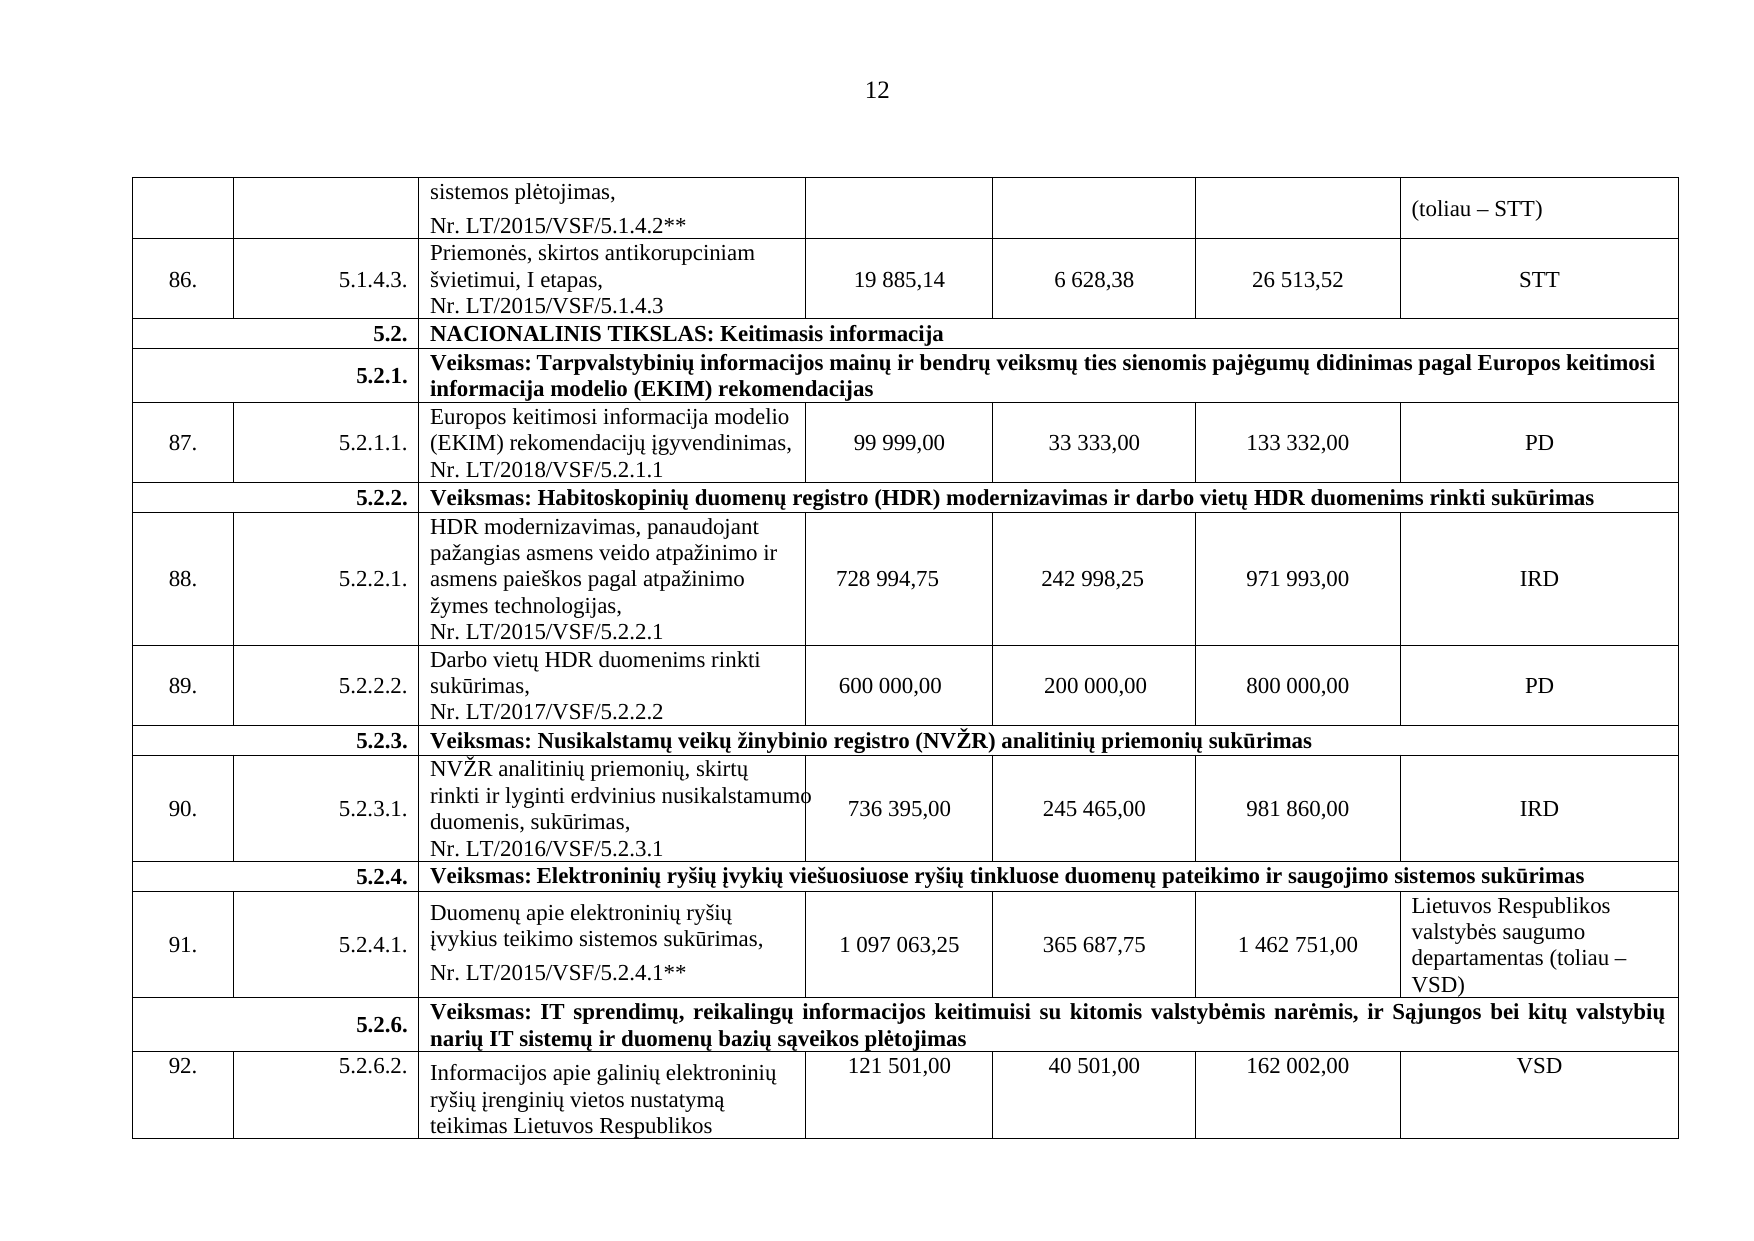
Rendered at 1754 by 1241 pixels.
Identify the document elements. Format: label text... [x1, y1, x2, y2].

table_cell [1679, 318, 1684, 348]
table_cell Veiksmas: Elektroninių ryšių įvykių viešuosiuose ryšių tinkluose duomenų pateikimo ir saugojimo sistemos sukūrimas [419, 862, 1678, 891]
table_cell 19 885,14 [806, 239, 992, 318]
table_cell 245 465,00 [993, 756, 1195, 861]
table_cell 87. [133, 403, 233, 482]
table_cell 1 462 751,00 [1196, 892, 1400, 997]
table_cell 5.2.6.2. [234, 1052, 418, 1138]
table_cell PD [1401, 403, 1678, 482]
table_cell IRD [1401, 756, 1678, 861]
table_cell 40 501,00 [993, 1052, 1195, 1138]
table_cell IRD [1401, 513, 1678, 644]
table_cell VSD [1401, 1052, 1678, 1138]
table_cell 89. [133, 646, 233, 725]
table_cell 99 999,00 [806, 403, 992, 482]
table_cell [1679, 482, 1684, 512]
table_cell 600 000,00 [806, 646, 992, 725]
table_cell [1679, 1051, 1684, 1138]
table_cell 971 993,00 [1196, 513, 1400, 644]
table_cell 365 687,75 [993, 892, 1195, 997]
table_cell [1679, 755, 1684, 861]
table_cell [1679, 645, 1684, 725]
table_cell 88. [133, 513, 233, 644]
table_cell 200 000,00 [993, 646, 1195, 725]
table_cell [1679, 238, 1684, 318]
table_cell 5.2. [133, 319, 418, 348]
table_cell [1679, 997, 1684, 1051]
table_cell 90. [133, 756, 233, 861]
table_cell Lietuvos Respublikos valstybės saugumo departamentas (toliau – VSD) [1401, 892, 1678, 997]
table_cell 5.2.1.1. [234, 403, 418, 482]
table_cell NVŽR analitinių priemonių, skirtų rinkti ir lyginti erdvinius nusikalstamumo duomenis, sukūrimas, Nr. LT/2016/VSF/5.2.3.1 [419, 756, 805, 861]
table_cell NACIONALINIS TIKSLAS: Keitimasis informacija [419, 319, 1678, 348]
table_cell Duomenų apie elektroninių ryšių įvykius teikimo sistemos sukūrimas, Nr. LT/2015/VSF/5.2.4.1** [419, 892, 805, 997]
table_cell [1679, 402, 1684, 482]
table_cell [1196, 178, 1400, 238]
table_cell Priemonės, skirtos antikorupciniam švietimui, I etapas, Nr. LT/2015/VSF/5.1.4.3 [419, 239, 805, 318]
table_cell [133, 178, 233, 238]
table_cell 133 332,00 [1196, 403, 1400, 482]
table_cell (toliau – STT) [1401, 178, 1678, 238]
table_cell PD [1401, 646, 1678, 725]
table_cell 5.2.4. [133, 862, 418, 891]
table_cell Europos keitimosi informacija modelio (EKIM) rekomendacijų įgyvendinimas, Nr. LT/2018/VSF/5.2.1.1 [419, 403, 805, 482]
table_cell Veiksmas: Habitoskopinių duomenų registro (HDR) modernizavimas ir darbo vietų HDR duomenims rinkti sukūrimas [419, 483, 1678, 512]
table_cell Veiksmas: Tarpvalstybinių informacijos mainų ir bendrų veiksmų ties sienomis pajėgumų didinimas pagal Europos keitimosi informacija modelio (EKIM) rekomendacijas [419, 349, 1678, 402]
table_cell 33 333,00 [993, 403, 1195, 482]
table_cell 728 994,75 [806, 513, 992, 644]
table_cell 5.2.3.1. [234, 756, 418, 861]
table_cell 5.2.2.2. [234, 646, 418, 725]
table_cell 5.1.4.3. [234, 239, 418, 318]
table_cell sistemos plėtojimas, Nr. LT/2015/VSF/5.1.4.2** [419, 178, 805, 238]
table_cell 5.2.2. [133, 483, 418, 512]
table_cell 162 002,00 [1196, 1052, 1400, 1138]
table_cell 5.2.2.1. [234, 513, 418, 644]
table_cell [1679, 725, 1684, 754]
table_cell 121 501,00 [806, 1052, 992, 1138]
table_cell [1679, 512, 1684, 644]
table_cell 92. [133, 1052, 233, 1138]
table_cell Darbo vietų HDR duomenims rinkti sukūrimas, Nr. LT/2017/VSF/5.2.2.2 [419, 646, 805, 725]
table_cell 800 000,00 [1196, 646, 1400, 725]
table_cell 981 860,00 [1196, 756, 1400, 861]
table_cell Veiksmas: Nusikalstamų veikų žinybinio registro (NVŽR) analitinių priemonių sukūrimas [419, 726, 1678, 754]
table_cell 26 513,52 [1196, 239, 1400, 318]
table_cell HDR modernizavimas, panaudojant pažangias asmens veido atpažinimo ir asmens paieškos pagal atpažinimo žymes technologijas, Nr. LT/2015/VSF/5.2.2.1 [419, 513, 805, 644]
table_cell 5.2.1. [133, 349, 418, 402]
table_cell [1679, 177, 1684, 238]
table_cell 736 395,00 [806, 756, 992, 861]
table_cell 5.2.3. [133, 726, 418, 754]
table_cell 5.2.6. [133, 998, 418, 1051]
table_cell 5.2.4.1. [234, 892, 418, 997]
table_cell 1 097 063,25 [806, 892, 992, 997]
table_cell [234, 178, 418, 238]
table_cell [993, 178, 1195, 238]
table_cell [1679, 348, 1684, 402]
table_cell 6 628,38 [993, 239, 1195, 318]
table_cell [1679, 861, 1684, 891]
table_cell Veiksmas: IT sprendimų, reikalingų informacijos keitimuisi su kitomis valstybėmis narėmis, ir Sąjungos bei kitų valstybių narių IT sistemų ir duomenų bazių sąveikos plėtojimas [419, 998, 1678, 1051]
table_cell STT [1401, 239, 1678, 318]
table_cell 86. [133, 239, 233, 318]
table_cell [806, 178, 992, 238]
table_cell Informacijos apie galinių elektroninių ryšių įrenginių vietos nustatymą teikimas Lietuvos Respublikos [419, 1052, 805, 1138]
table_cell 91. [133, 892, 233, 997]
table_cell 242 998,25 [993, 513, 1195, 644]
table_cell [1679, 891, 1684, 997]
